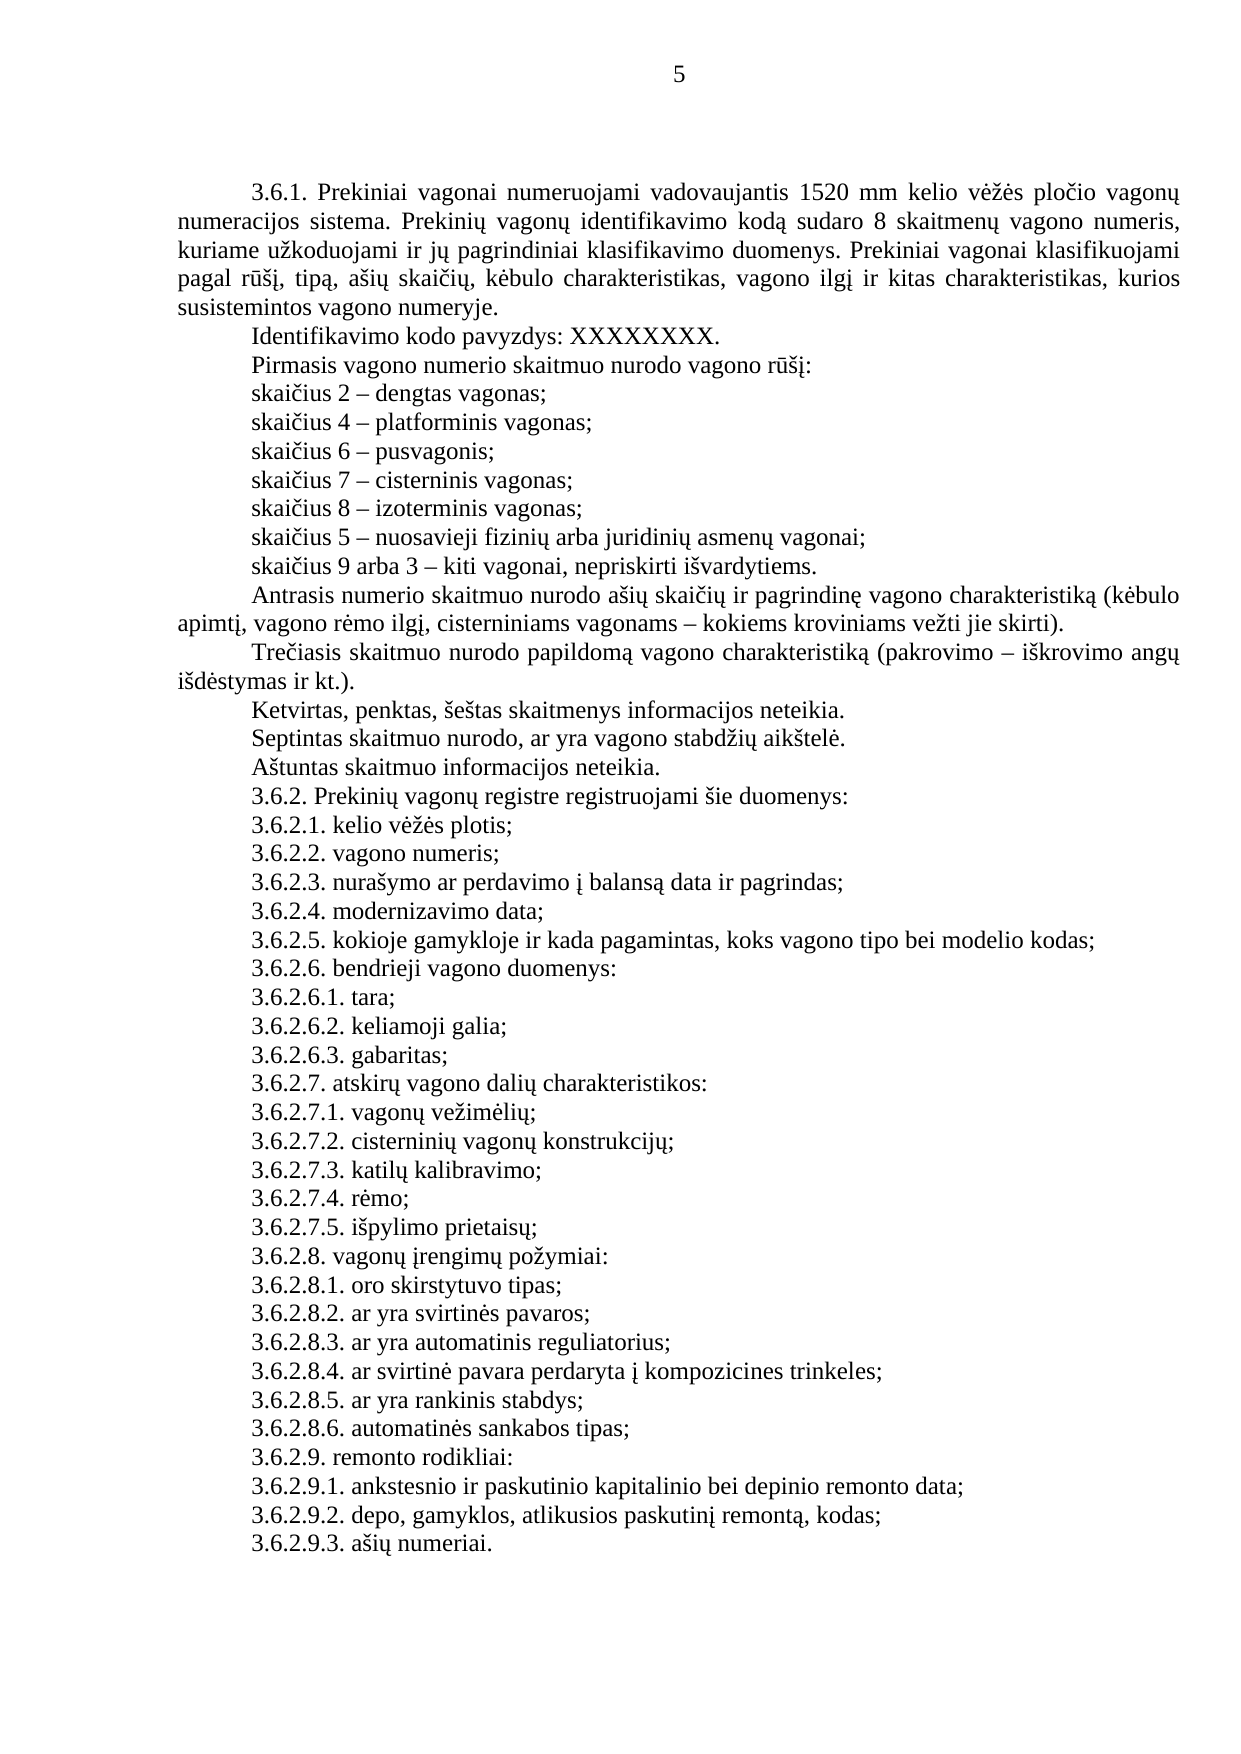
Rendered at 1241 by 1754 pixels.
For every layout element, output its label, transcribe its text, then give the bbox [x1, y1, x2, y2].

text Antrasis numerio skaitmuo nurodo ašių skaičių ir pagrindinę vagono charakteristiką (kėbulo apimtį, vagono rėmo ilgį, cisterniniams vagonams – kokiems kroviniams vežti jie skirti). [177, 580, 1181, 637]
text 3.6.2.8.6. automatinės sankabos tipas; [177, 1413, 1181, 1442]
text 3.6.2.7. atskirų vagono dalių charakteristikos: [177, 1068, 1181, 1097]
text 3.6.2.8.1. oro skirstytuvo tipas; [177, 1270, 1181, 1298]
text 3.6.2.7.1. vagonų vežimėlių; [177, 1097, 1181, 1126]
text Aštuntas skaitmuo informacijos neteikia. [177, 752, 1181, 781]
text 3.6.2.8.3. ar yra automatinis reguliatorius; [177, 1327, 1181, 1356]
text skaičius 7 – cisterninis vagonas; [177, 465, 1181, 493]
text skaičius 8 – izoterminis vagonas; [177, 493, 1181, 522]
text 3.6.2.7.2. cisterninių vagonų konstrukcijų; [177, 1126, 1181, 1155]
text 3.6.1. Prekiniai vagonai numeruojami vadovaujantis 1520 mm kelio vėžės pločio vagonų numeracijos sistema. Prekinių vagonų identifikavimo kodą sudaro 8 skaitmenų vagono numeris, kuriame užkoduojami ir jų pagrindiniai klasifikavimo duomenys. Prekiniai vagonai klasifikuojami pagal rūšį, tipą, ašių skaičių, kėbulo charakteristikas, vagono ilgį ir kitas charakteristikas, kurios susistemintos vagono numeryje. [177, 177, 1181, 321]
text 3.6.2.1. kelio vėžės plotis; [177, 810, 1181, 838]
text 3.6.2.5. kokioje gamykloje ir kada pagamintas, koks vagono tipo bei modelio kodas; [177, 925, 1181, 953]
text 3.6.2.6.3. gabaritas; [177, 1040, 1181, 1068]
text 3.6.2.4. modernizavimo data; [177, 896, 1181, 925]
text 3.6.2.9. remonto rodikliai: [177, 1442, 1181, 1471]
text skaičius 5 – nuosavieji fizinių arba juridinių asmenų vagonai; [177, 522, 1181, 551]
text 3.6.2.6.1. tara; [177, 982, 1181, 1011]
text 3.6.2.6. bendrieji vagono duomenys: [177, 953, 1181, 982]
text Septintas skaitmuo nurodo, ar yra vagono stabdžių aikštelė. [177, 723, 1181, 752]
text 3.6.2. Prekinių vagonų registre registruojami šie duomenys: [177, 781, 1181, 810]
text 3.6.2.9.1. ankstesnio ir paskutinio kapitalinio bei depinio remonto data; [177, 1471, 1181, 1500]
text 3.6.2.8.2. ar yra svirtinės pavaros; [177, 1298, 1181, 1327]
text 3.6.2.8.4. ar svirtinė pavara perdaryta į kompozicines trinkeles; [177, 1356, 1181, 1385]
text 3.6.2.7.5. išpylimo prietaisų; [177, 1212, 1181, 1241]
text 3.6.2.7.3. katilų kalibravimo; [177, 1155, 1181, 1183]
text Identifikavimo kodo pavyzdys: XXXXXXXX. [177, 321, 1181, 350]
text 3.6.2.8. vagonų įrengimų požymiai: [177, 1241, 1181, 1270]
text 3.6.2.2. vagono numeris; [177, 838, 1181, 867]
text 3.6.2.9.3. ašių numeriai. [177, 1528, 1181, 1557]
text Pirmasis vagono numerio skaitmuo nurodo vagono rūšį: [177, 350, 1181, 378]
text 3.6.2.3. nurašymo ar perdavimo į balansą data ir pagrindas; [177, 867, 1181, 896]
text 3.6.2.6.2. keliamoji galia; [177, 1011, 1181, 1040]
text 3.6.2.9.2. depo, gamyklos, atlikusios paskutinį remontą, kodas; [177, 1500, 1181, 1528]
text skaičius 6 – pusvagonis; [177, 436, 1181, 465]
text skaičius 2 – dengtas vagonas; [177, 378, 1181, 407]
text Trečiasis skaitmuo nurodo papildomą vagono charakteristiką (pakrovimo – iškrovimo angų išdėstymas ir kt.). [177, 637, 1181, 695]
text 3.6.2.8.5. ar yra rankinis stabdys; [177, 1385, 1181, 1413]
text Ketvirtas, penktas, šeštas skaitmenys informacijos neteikia. [177, 695, 1181, 723]
text 3.6.2.7.4. rėmo; [177, 1183, 1181, 1212]
text skaičius 4 – platforminis vagonas; [177, 407, 1181, 436]
text skaičius 9 arba 3 – kiti vagonai, nepriskirti išvardytiems. [177, 551, 1181, 580]
